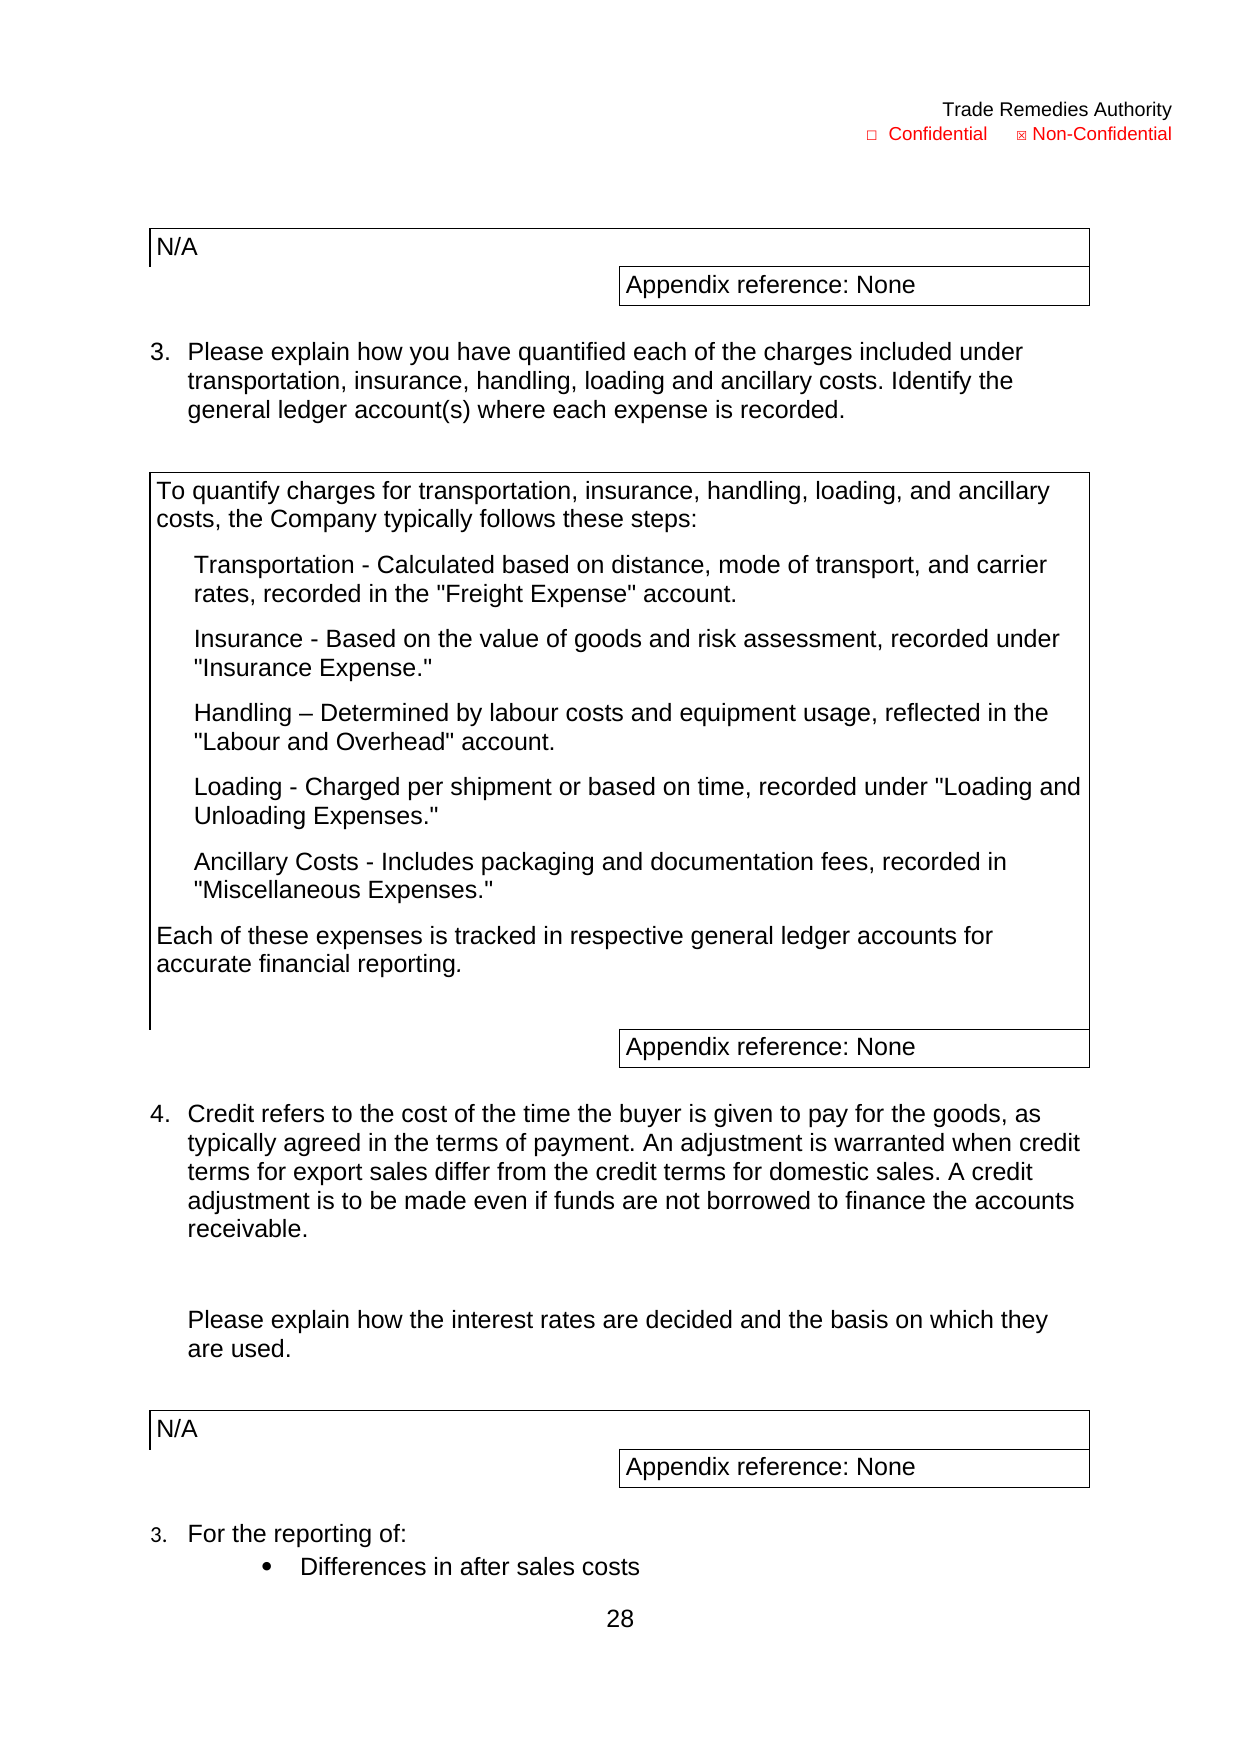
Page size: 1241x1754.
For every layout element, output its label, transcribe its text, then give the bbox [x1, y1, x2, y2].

list Credit refers to the cost of the time the buyer is given to pay for the goods, as typically agreed in the terms of payment. An adjustment is warranted when credit terms for export sales differ from the credit terms for domestic sales. A credit adjustment is to be made even if funds are not borrowed to finance the accounts receivable. [150, 1099, 1090, 1243]
table_cell Appendix reference: None [620, 1030, 1089, 1067]
list For the reporting of: [150, 1519, 1090, 1549]
list Differences in after sales costs [262, 1552, 1090, 1580]
table_cell Appendix reference: None [620, 1450, 1089, 1487]
table_header N/A [151, 229, 1089, 266]
table_cell Appendix reference: None [620, 267, 1089, 305]
list Please explain how the interest rates are decided and the basis on which they are used. [187, 1305, 1090, 1363]
table_cell [150, 1450, 619, 1487]
table_cell [150, 267, 619, 305]
table_header To quantify charges for transportation, insurance, handling, loading, and ancillary costs, the Company typically follows these steps: Transportation - Calculated based on distance, mode of transport, and carrier rates, recorded in the "Freight Expense" account. Insurance - Based on the value of goods and risk assessment, recorded under "Insurance Expense." Handling – Determined by labour costs and equipment usage, reflected in the "Labour and Overhead" account. Loading - Charged per shipment or based on time, recorded under "Loading and Unloading Expenses." Ancillary Costs - Includes packaging and documentation fees, recorded in "Miscellaneous Expenses." Each of these expenses is tracked in respective general ledger accounts for accurate financial reporting. [151, 473, 1089, 1028]
list Please explain how you have quantified each of the charges included under transportation, insurance, handling, loading and ancillary costs. Identify the general ledger account(s) where each expense is recorded. [150, 337, 1090, 423]
table_cell [150, 1030, 619, 1067]
table_header N/A [151, 1411, 1089, 1448]
